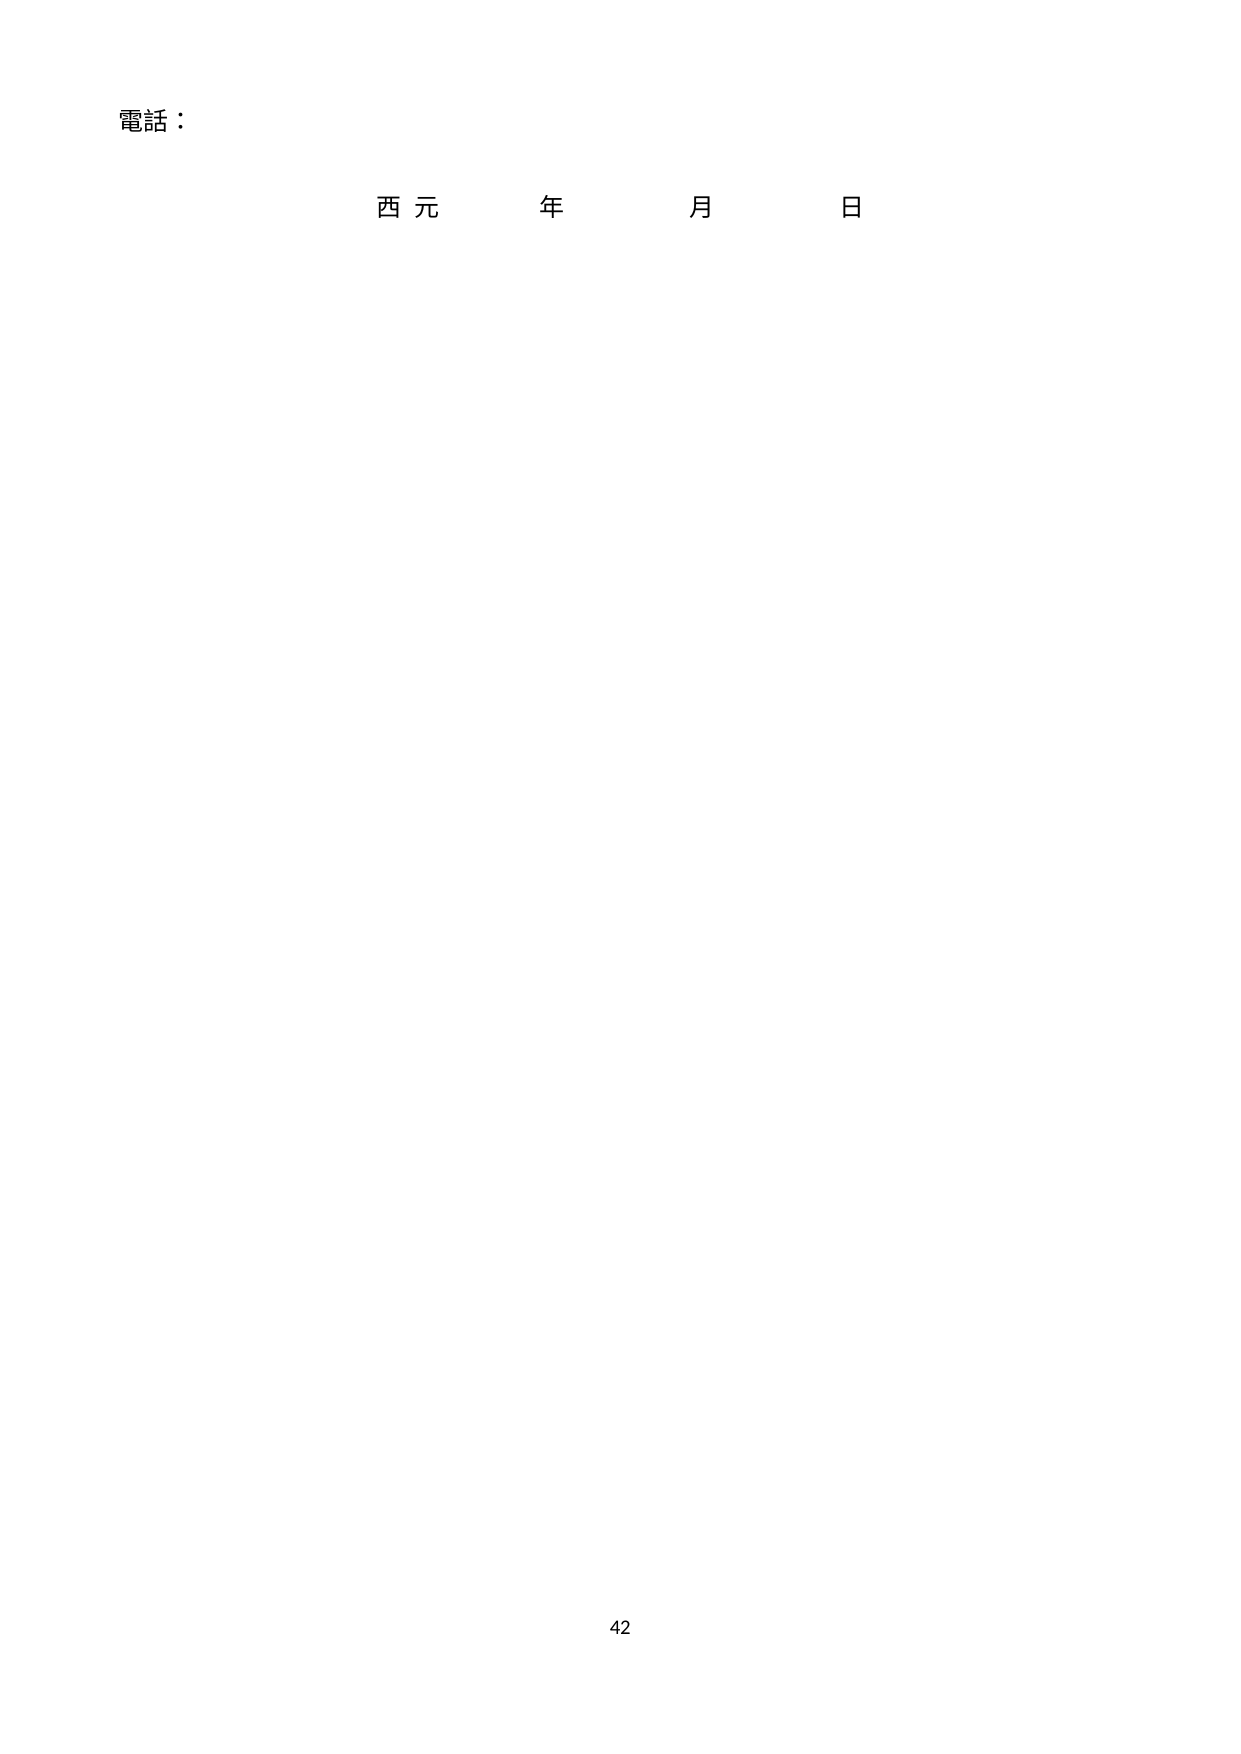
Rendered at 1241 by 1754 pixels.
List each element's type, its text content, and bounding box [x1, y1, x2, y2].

text 西 元 年 月 日 [118, 164, 1122, 227]
text 電話： [118, 102, 1122, 138]
